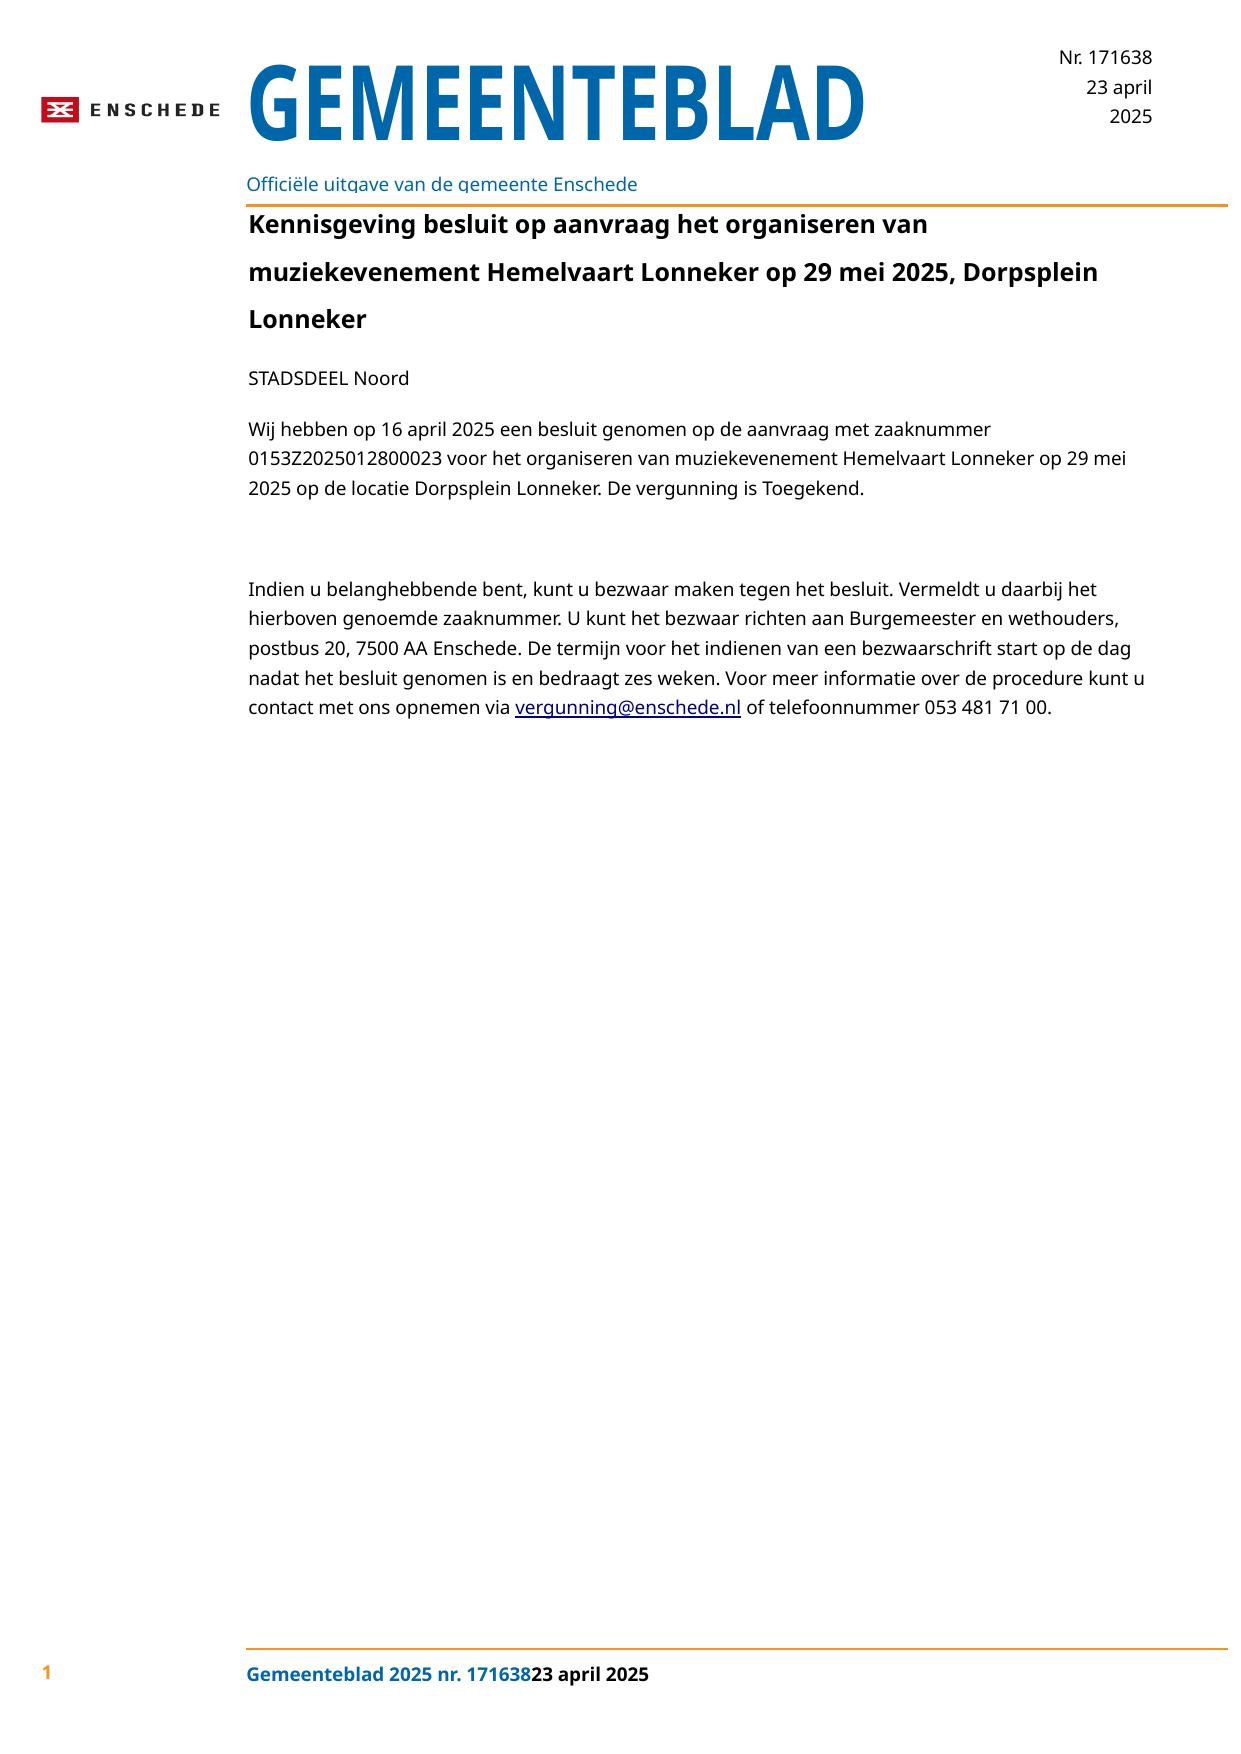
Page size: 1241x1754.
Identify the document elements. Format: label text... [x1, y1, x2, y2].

picture [41, 47, 231, 172]
text Wij hebben op 16 april 2025 een besluit genomen op de aanvraag met zaaknummer 0153Z2025012800023 voor het organiseren van muziekevenement Hemelvaart Lonneker op 29 mei 2025 op de locatie Dorpsplein Lonneker. De vergunning is Toegekend. [248, 416, 1152, 501]
text Indien u belanghebbende bent, kunt u bezwaar maken tegen het besluit. Vermeldt u daarbij het hierboven genoemde zaaknummer. U kunt het bezwaar richten aan Burgemeester en wethouders, postbus 20, 7500 AA Enschede. De termijn voor het indienen van een bezwaarschrift start op de dag nadat het besluit genomen is en bedraagt zes weken. Voor meer informatie over de procedure kunt u contact met ons opnemen via vergunning@enschede.nl of telefoonnummer 053 481 71 00. [248, 576, 1152, 720]
text STADSDEEL Noord [248, 366, 1152, 391]
text Kennisgeving besluit op aanvraag het organiseren van muziekevenement Hemelvaart Lonneker op 29 mei 2025, Dorpsplein Lonneker [248, 207, 1152, 336]
